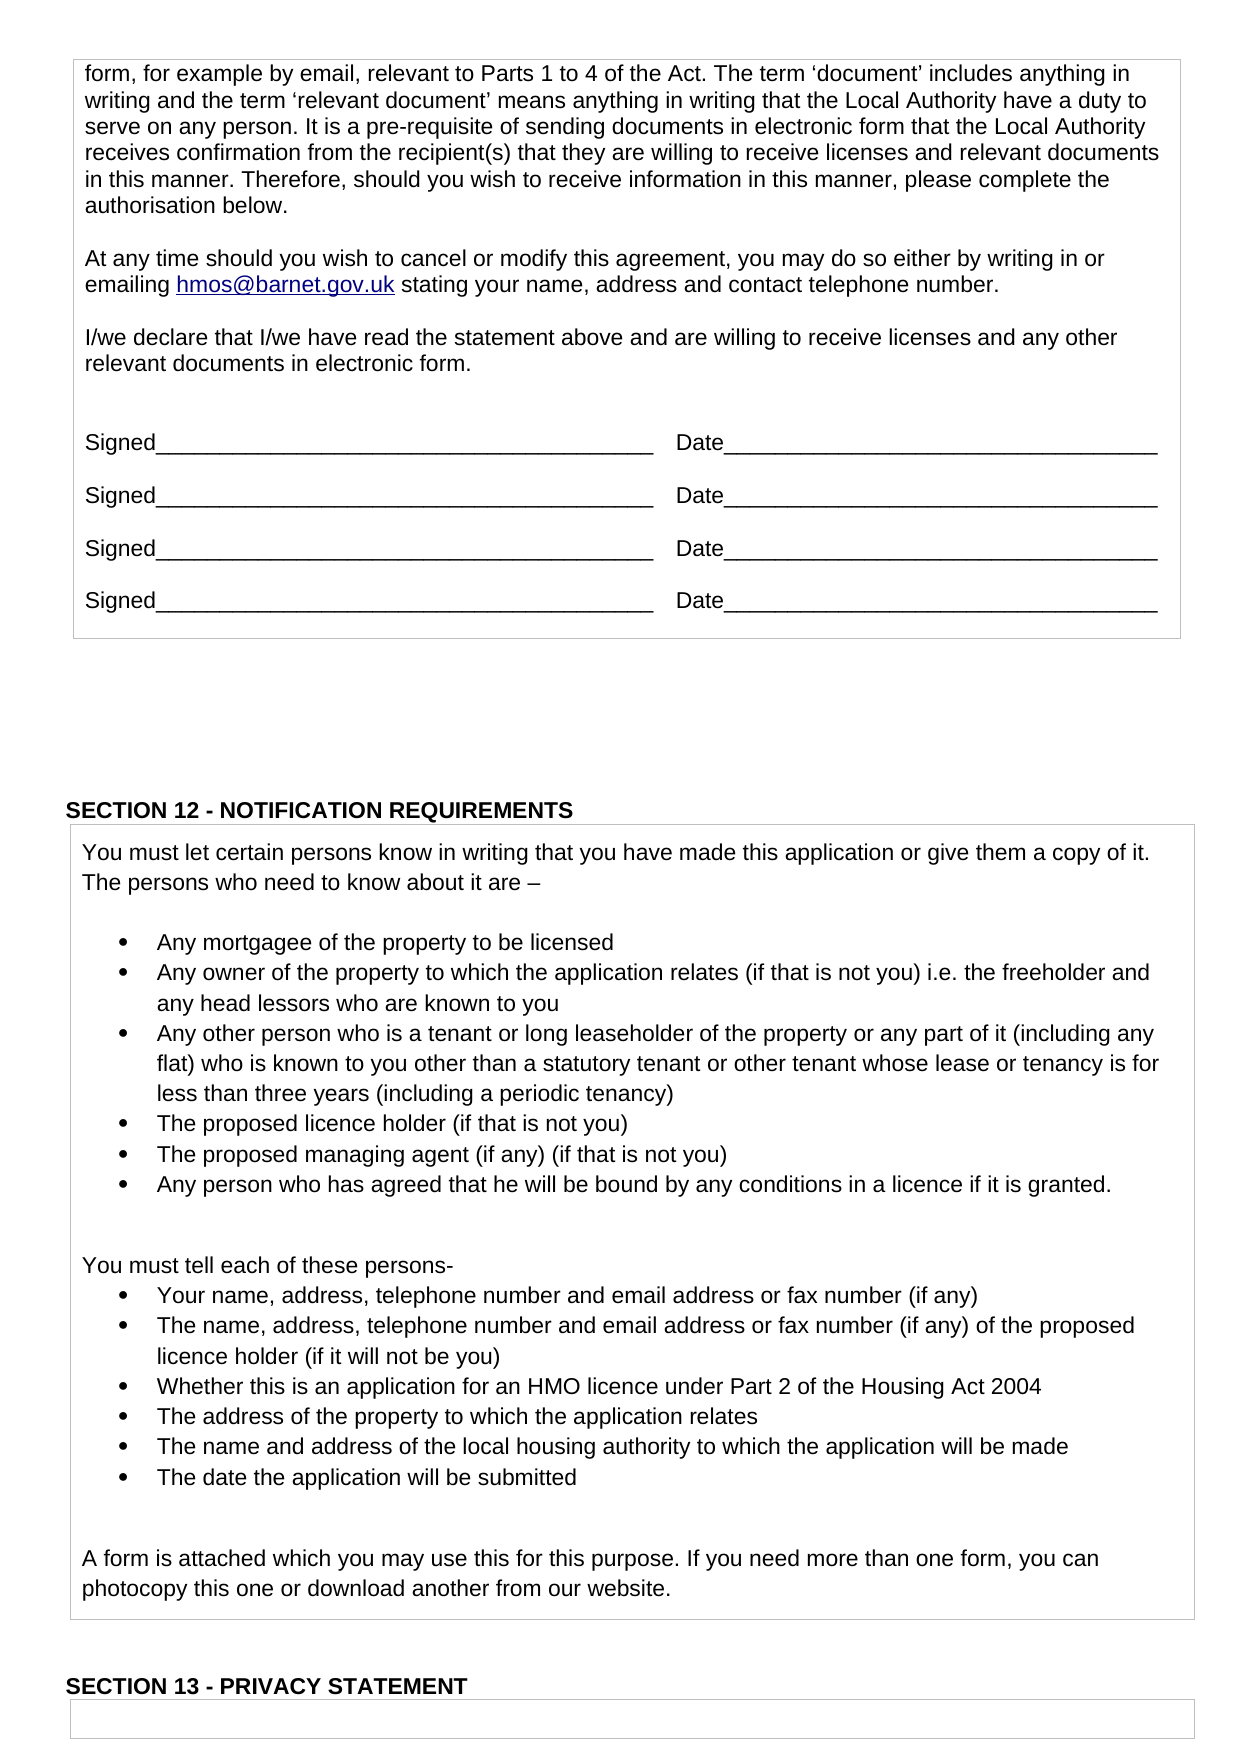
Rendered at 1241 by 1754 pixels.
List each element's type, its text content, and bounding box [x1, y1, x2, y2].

table_header [71, 1700, 1194, 1738]
table_header form, for example by email, relevant to Parts 1 to 4 of the Act. The term ‘document’ includes anything in writing and the term ‘relevant document’ means anything in writing that the Local Authority have a duty to serve on any person. It is a pre-requisite of sending documents in electronic form that the Local Authority receives confirmation from the recipient(s) that they are willing to receive licenses and relevant documents in this manner. Therefore, should you wish to receive information in this manner, please complete the authorisation below. At any time should you wish to cancel or modify this agreement, you may do so either by writing in or emailing hmos@barnet.gov.uk stating your name, address and contact telephone number. I/we declare that I/we have read the statement above and are willing to receive licenses and any other relevant documents in electronic form. [74, 60, 1180, 403]
table_header You must let certain persons know in writing that you have made this application or give them a copy of it. The persons who need to know about it are – Any mortgagee of the property to be licensed Any owner of the property to which the application relates (if that is not you) i.e. the freeholder and any head lessors who are known to you Any other person who is a tenant or long leaseholder of the property or any part of it (including any flat) who is known to you other than a statutory tenant or other tenant whose lease or tenancy is for less than three years (including a periodic tenancy) The proposed licence holder (if that is not you) The proposed managing agent (if any) (if that is not you) Any person who has agreed that he will be bound by any conditions in a licence if it is granted. You must tell each of these persons- Your name, address, telephone number and email address or fax number (if any) The name, address, telephone number and email address or fax number (if any) of the proposed licence holder (if it will not be you) Whether this is an application for an HMO licence under Part 2 of the Housing Act 2004 The address of the property to which the application relates The name and address of the local housing authority to which the application will be made The date the application will be submitted A form is attached which you may use this for this purpose. If you need more than one form, you can photocopy this one or download another from our website. [71, 825, 1194, 1619]
table_cell Signed_______________________________________ Signed_______________________________________ Signed_______________________________________ Signed_______________________________________ [74, 403, 664, 638]
text SECTION 13 - PRIVACY STATEMENT [59, 1673, 1181, 1699]
table_cell Date__________________________________ Date__________________________________ Date__________________________________ Date__________________________________ [664, 403, 1180, 638]
text SECTION 12 - NOTIFICATION REQUIREMENTS [59, 797, 1181, 823]
